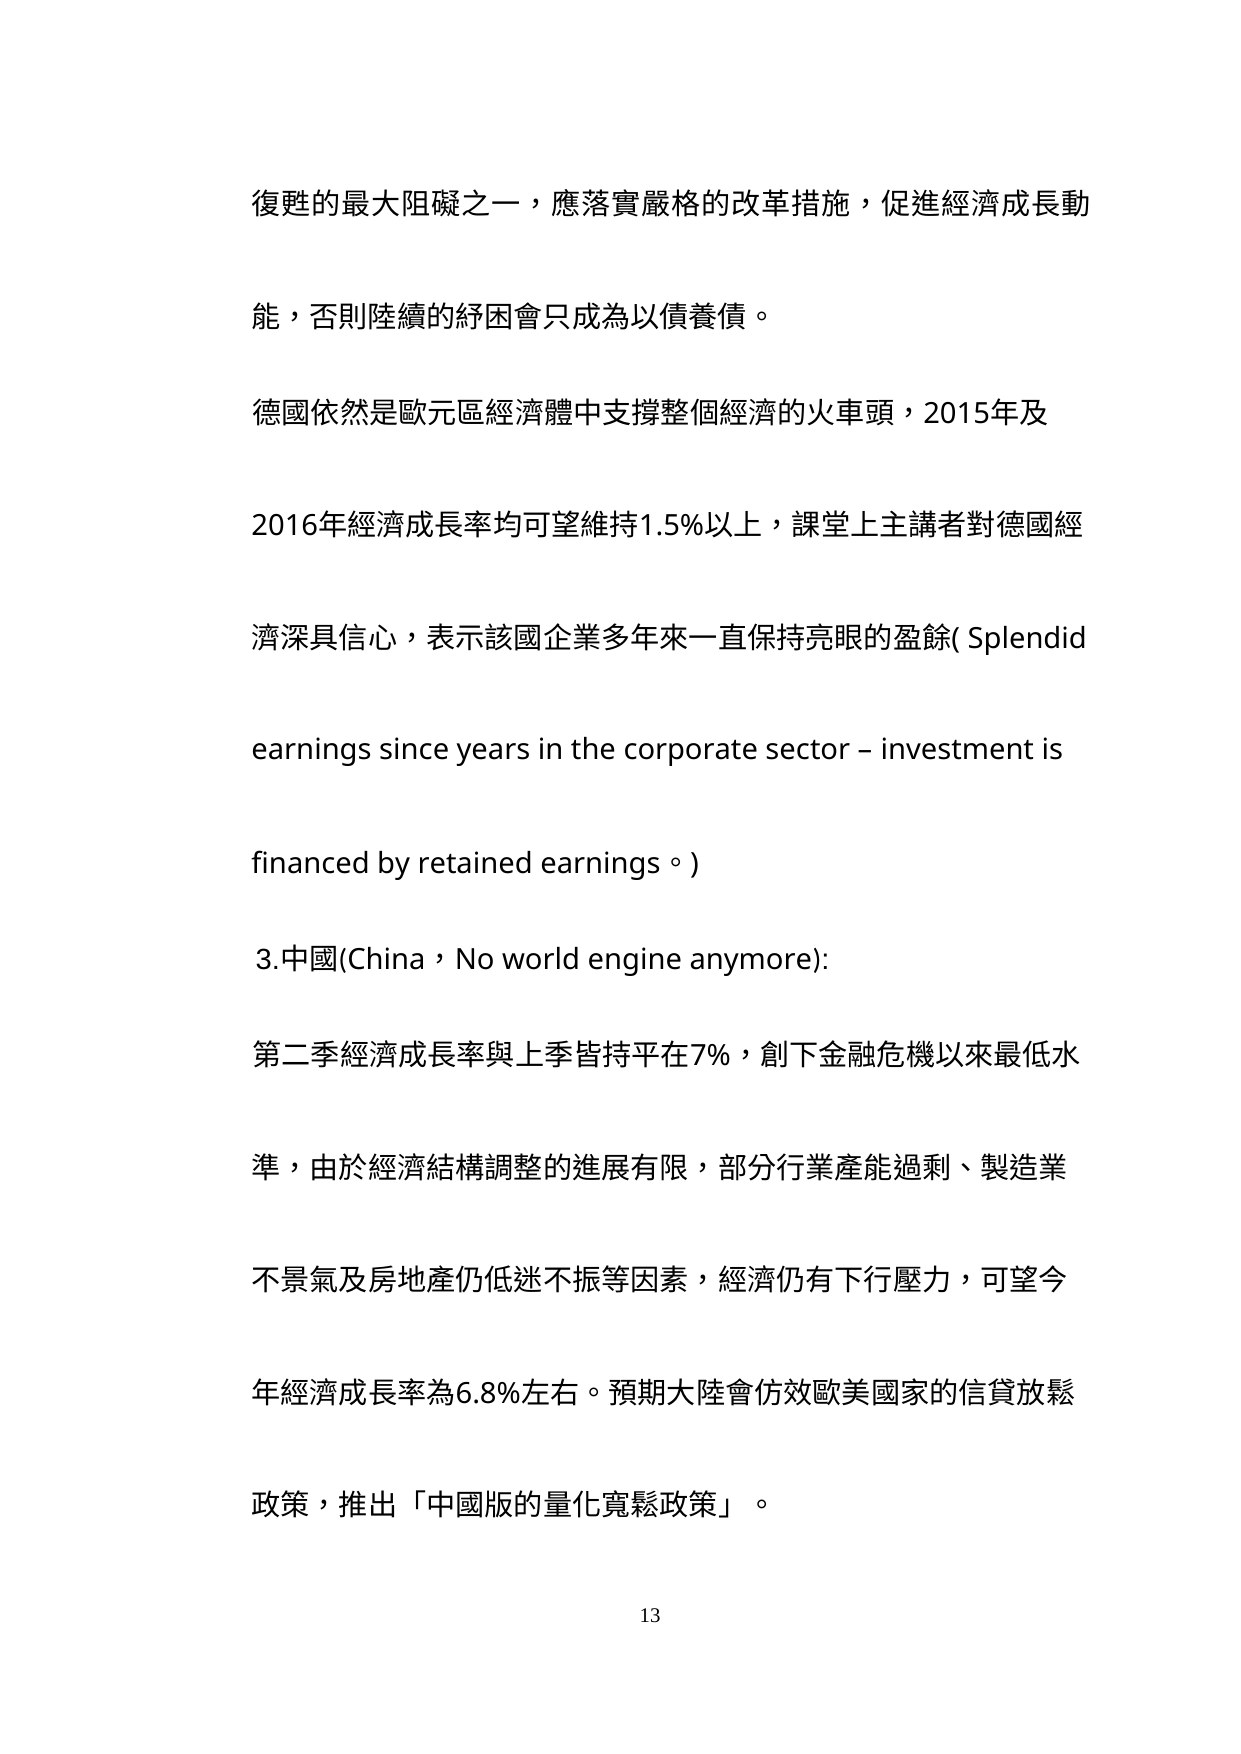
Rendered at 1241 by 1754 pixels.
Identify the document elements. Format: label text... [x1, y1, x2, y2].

text 第二季經濟成長率與上季皆持平在7%，創下金融危機以來最低水準，由於經濟結構調整的進展有限，部分行業產能過剩、製造業不景氣及房地產仍低迷不振等因素，經濟仍有下行壓力，可望今年經濟成長率為6.8%左右。預期大陸會仿效歐美國家的信貸放鬆政策，推出「中國版的量化寬鬆政策」。 [207, 1015, 1092, 1540]
text 德國依然是歐元區經濟體中支撐整個經濟的火車頭，2015年及2016年經濟成長率均可望維持1.5%以上，課堂上主講者對德國經濟深具信心，表示該國企業多年來一直保持亮眼的盈餘( Splendid earnings since years in the corporate sector – investment is financed by retained earnings。) [207, 373, 1092, 898]
text 復甦的最大阻礙之一，應落實嚴格的改革措施，促進經濟成長動能，否則陸續的紓困會只成為以債養債。 [249, 164, 1092, 352]
text 3.中國(China，No world engine anymore): [207, 919, 1092, 994]
